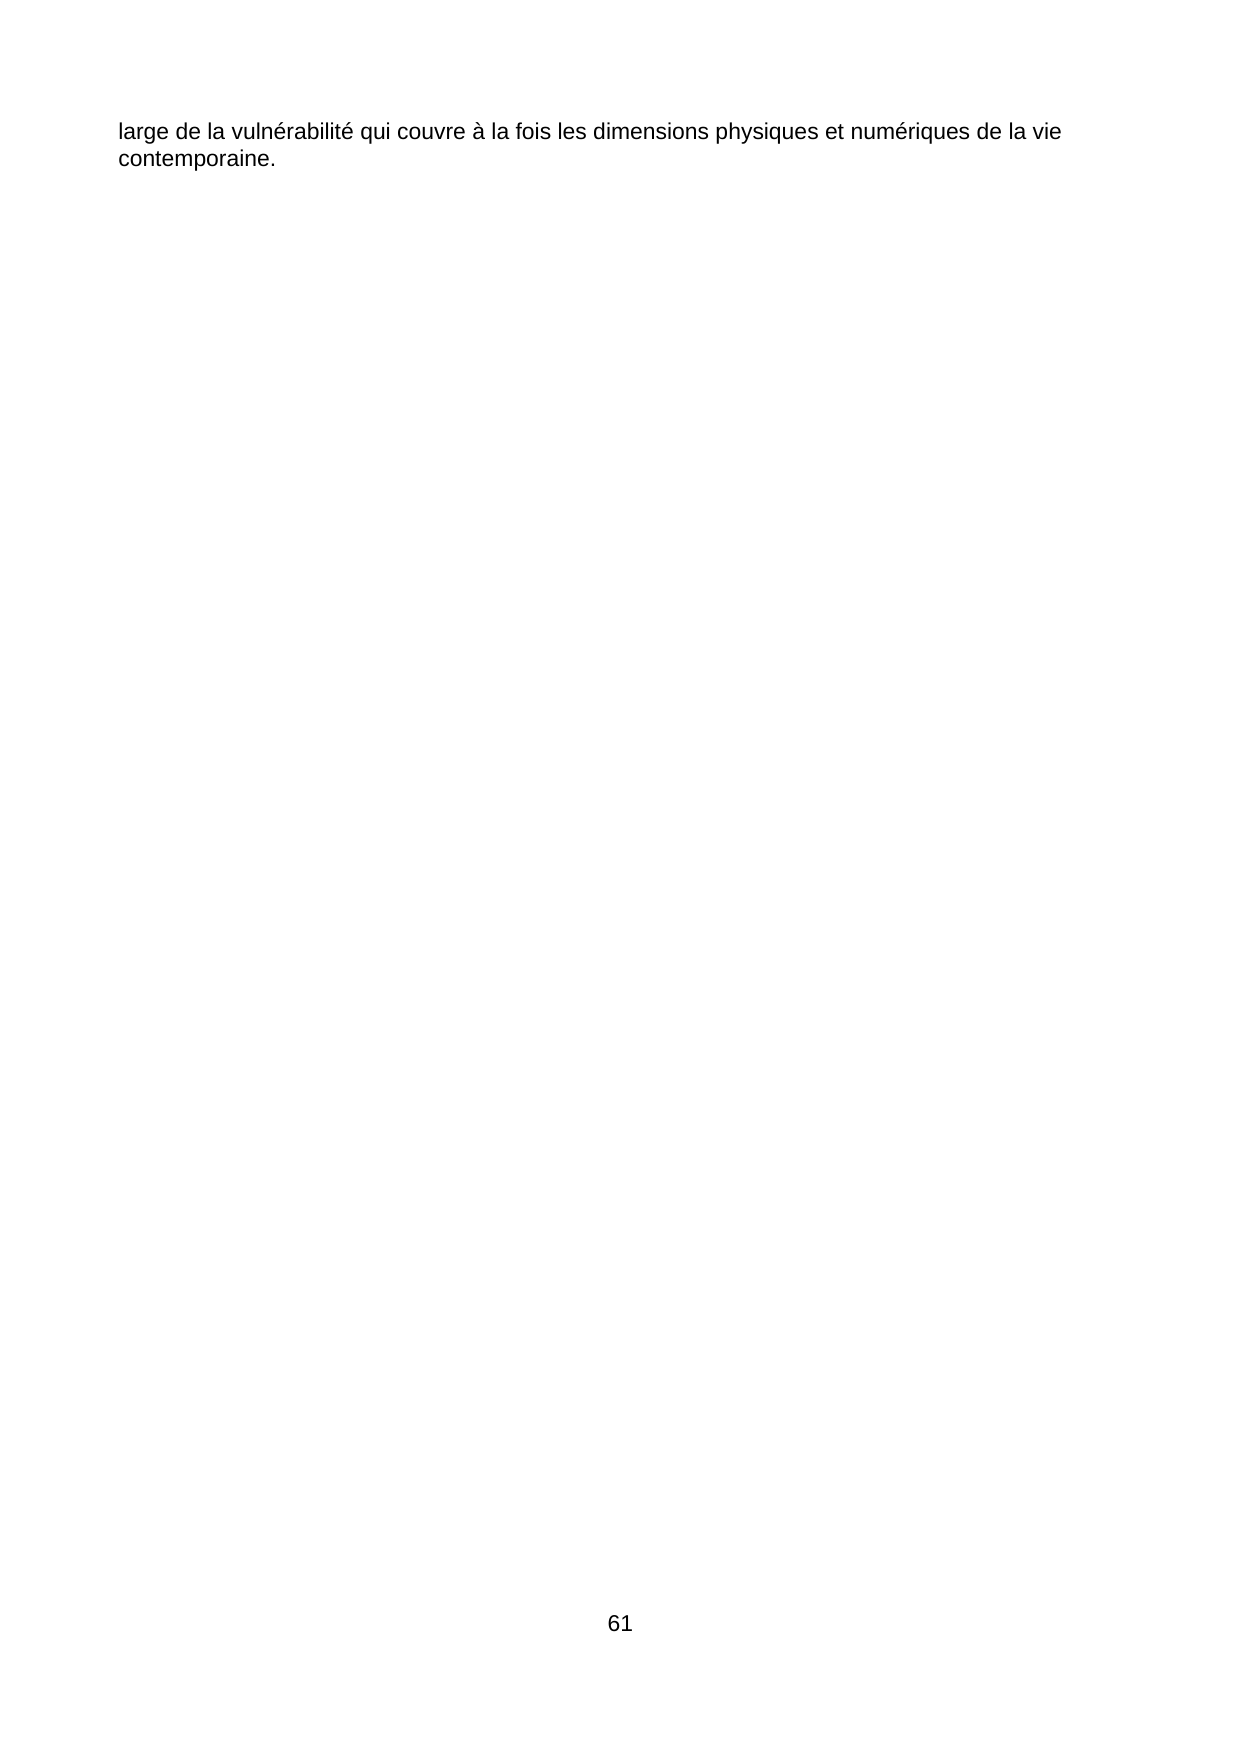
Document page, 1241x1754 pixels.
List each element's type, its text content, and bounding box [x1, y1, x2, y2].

text large de la vulnérabilité qui couvre à la fois les dimensions physiques et numériques de la vie contemporaine. [118, 118, 1122, 171]
